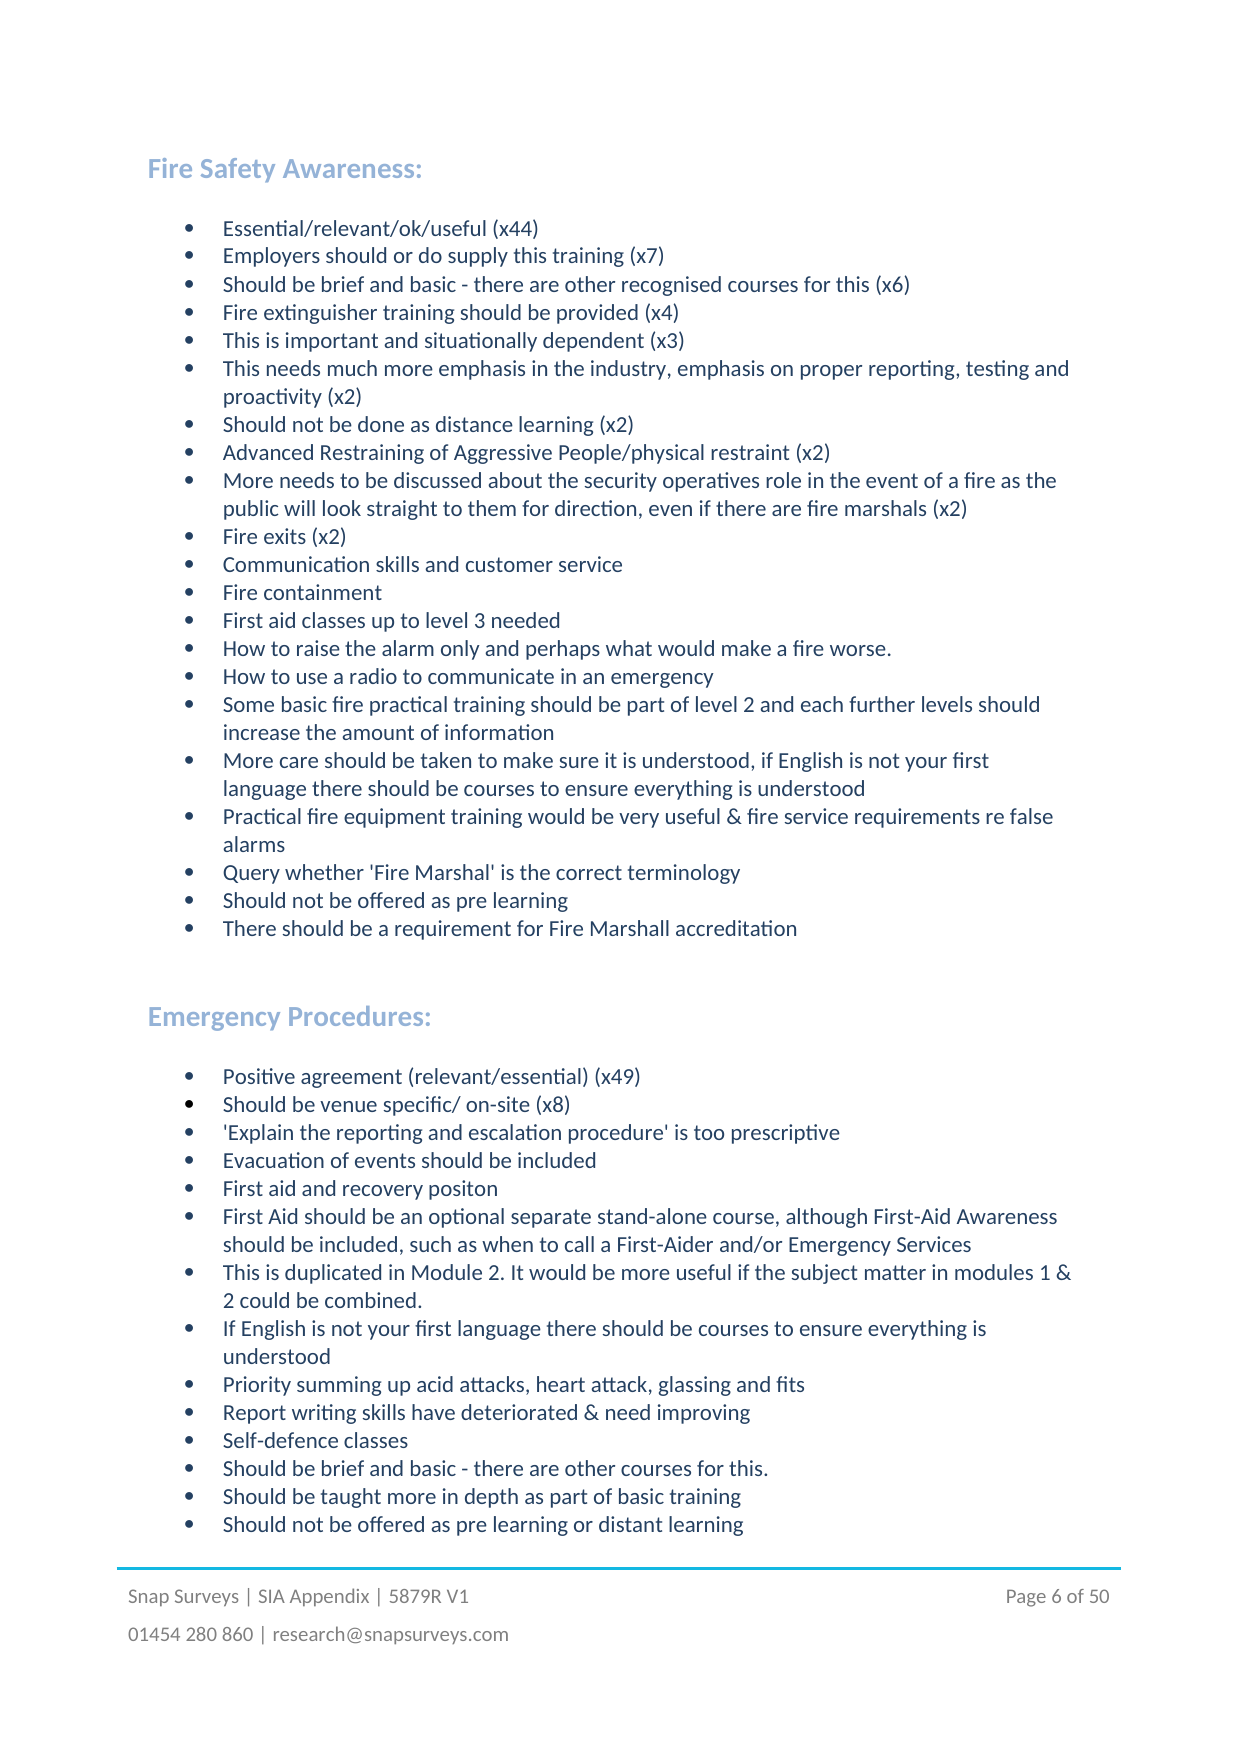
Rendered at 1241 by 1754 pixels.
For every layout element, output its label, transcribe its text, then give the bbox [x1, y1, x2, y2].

list If English is not your first language there should be courses to ensure everything is understood [185, 1314, 1078, 1370]
list This is duplicated in Module 2. It would be more useful if the subject matter in modules 1 & 2 could be combined. [185, 1258, 1078, 1314]
list Should be brief and basic - there are other courses for this. [185, 1454, 1078, 1482]
list Should not be offered as pre learning or distant learning [185, 1510, 1078, 1538]
list This is important and situationally dependent (x3) [185, 326, 1078, 354]
list There should be a requirement for Fire Marshall accreditation [185, 914, 1078, 942]
list Priority summing up acid attacks, heart attack, glassing and fits [185, 1370, 1078, 1398]
list More care should be taken to make sure it is understood, if English is not your first language there should be courses to ensure everything is understood [185, 746, 1078, 802]
list Evacuation of events should be included [185, 1146, 1078, 1174]
list Should not be done as distance learning (x2) [185, 410, 1078, 438]
list Some basic fire practical training should be part of level 2 and each further levels should increase the amount of information [185, 690, 1078, 746]
list Report writing skills have deteriorated & need improving [185, 1398, 1078, 1426]
list More needs to be discussed about the security operatives role in the event of a fire as the public will look straight to them for direction, even if there are fire marshals (x2) [185, 466, 1078, 522]
list First Aid should be an optional separate stand-alone course, although First-Aid Awareness should be included, such as when to call a First-Aider and/or Emergency Services [185, 1202, 1078, 1258]
list Employers should or do supply this training (x7) [185, 242, 1078, 270]
list Essential/relevant/ok/useful (x44) [185, 214, 1078, 242]
list Fire extinguisher training should be provided (x4) [185, 298, 1078, 326]
list Should be venue specific/ on-site (x8) [185, 1090, 1078, 1118]
list Fire containment [185, 578, 1078, 606]
text Fire Safety Awareness: [148, 150, 1078, 186]
list Should be brief and basic - there are other recognised courses for this (x6) [185, 270, 1078, 298]
list First aid and recovery positon [185, 1174, 1078, 1202]
text Emergency Procedures: [148, 998, 1078, 1034]
list This needs much more emphasis in the industry, emphasis on proper reporting, testing and proactivity (x2) [185, 354, 1078, 410]
list Self-defence classes [185, 1426, 1078, 1454]
list Practical fire equipment training would be very useful & fire service requirements re false alarms [185, 802, 1078, 858]
list Fire exits (x2) [185, 522, 1078, 550]
list Should not be offered as pre learning [185, 886, 1078, 914]
list First aid classes up to level 3 needed [185, 606, 1078, 634]
list Communication skills and customer service [185, 550, 1078, 578]
list Should be taught more in depth as part of basic training [185, 1482, 1078, 1510]
list How to use a radio to communicate in an emergency [185, 662, 1078, 690]
list 'Explain the reporting and escalation procedure' is too prescriptive [185, 1118, 1078, 1146]
list Advanced Restraining of Aggressive People/physical restraint (x2) [185, 438, 1078, 466]
list How to raise the alarm only and perhaps what would make a fire worse. [185, 634, 1078, 662]
list Query whether 'Fire Marshal' is the correct terminology [185, 858, 1078, 886]
list Positive agreement (relevant/essential) (x49) [185, 1062, 1078, 1090]
